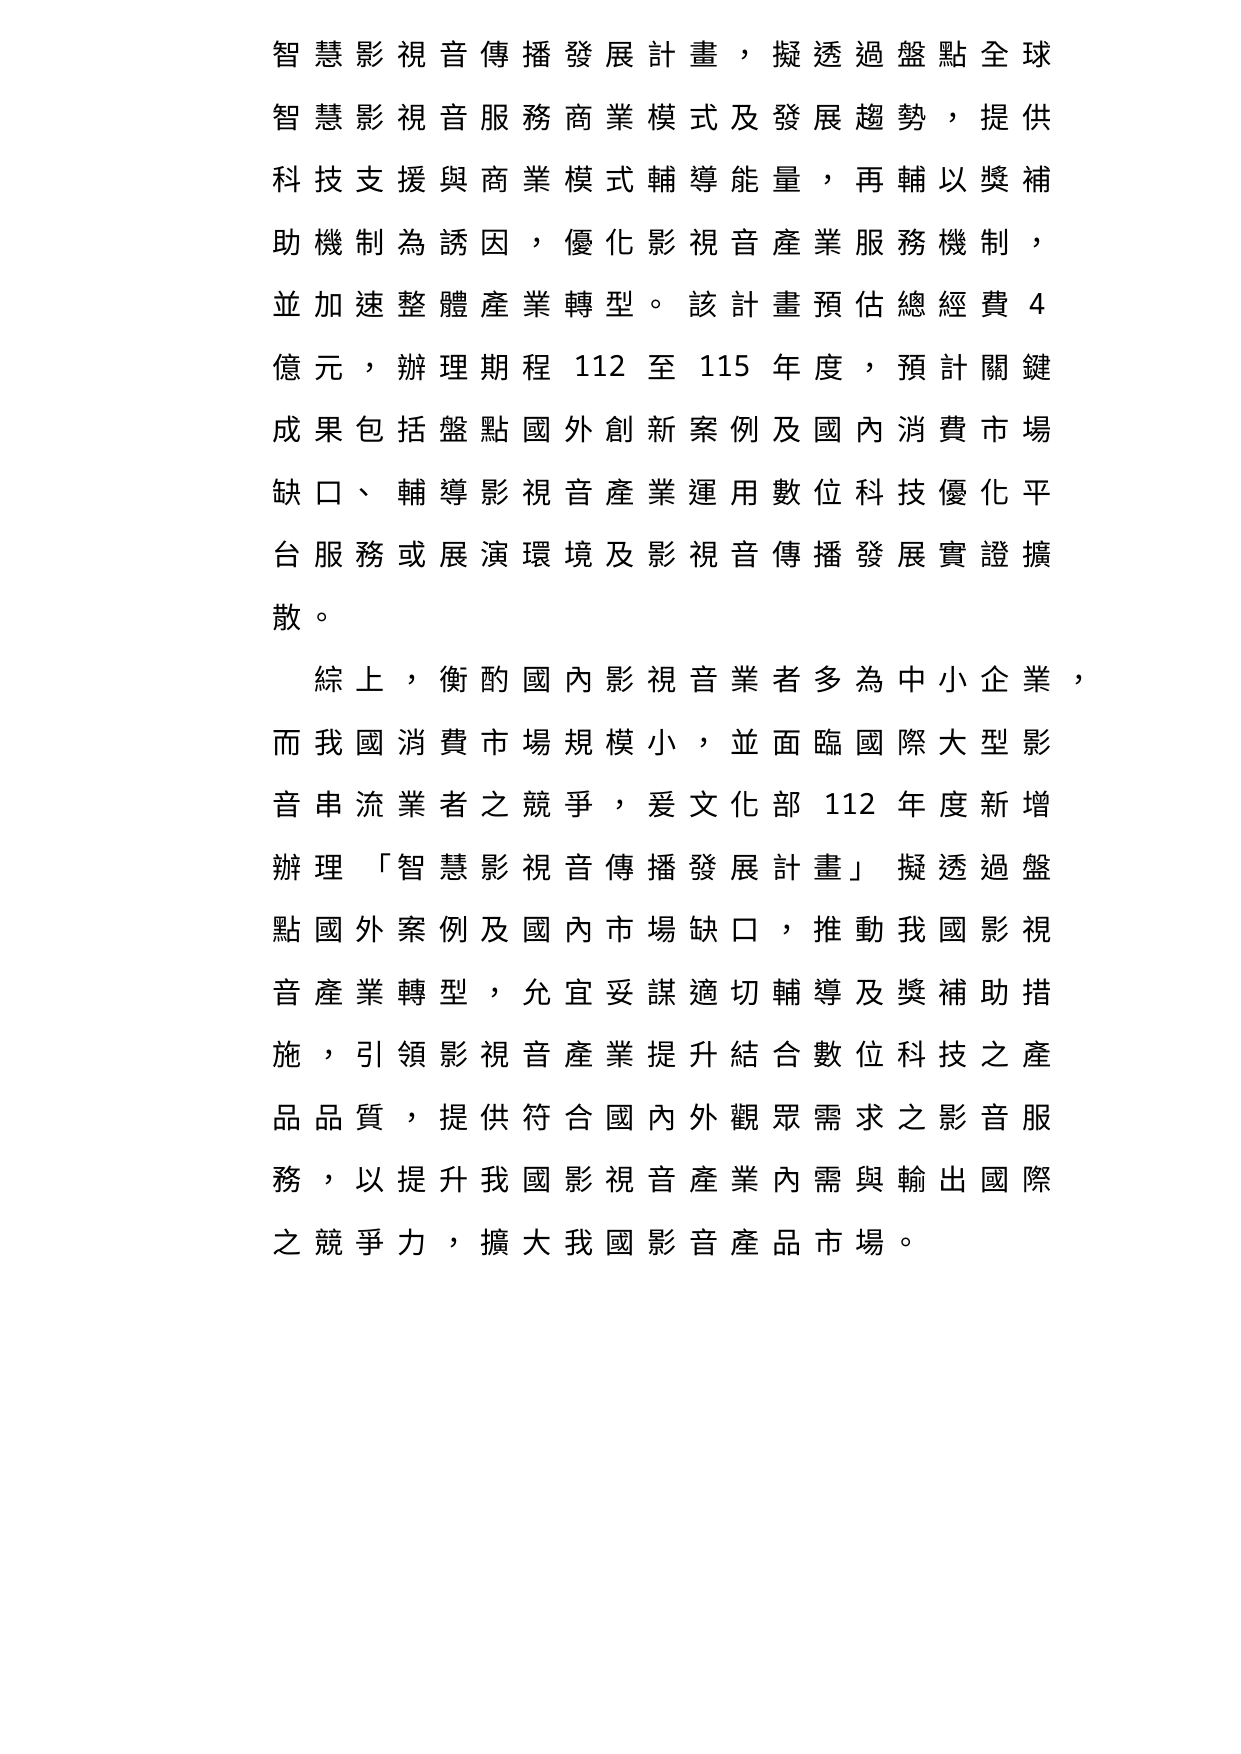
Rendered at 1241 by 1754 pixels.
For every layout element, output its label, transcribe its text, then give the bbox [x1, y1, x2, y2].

text 智慧影視音傳播發展計畫，擬透過盤點全球智慧影視音服務商業模式及發展趨勢，提供科技支援與商業模式輔導能量，再輔以獎補助機制為誘因，優化影視音產業服務機制，並加速整體產業轉型。該計畫預估總經費4億元，辦理期程112至115年度，預計關鍵成果包括盤點國外創新案例及國內消費市場缺口、輔導影視音產業運用數位科技優化平台服務或展演環境及影視音傳播發展實證擴散。 [242, 11, 1058, 636]
text 綜上，衡酌國內影視音業者多為中小企業，而我國消費市場規模小，並面臨國際大型影音串流業者之競爭，爰文化部112年度新增辦理「智慧影視音傳播發展計畫」擬透過盤點國外案例及國內市場缺口，推動我國影視音產業轉型，允宜妥謀適切輔導及獎補助措施，引領影視音產業提升結合數位科技之產品品質，提供符合國內外觀眾需求之影音服務，以提升我國影視音產業內需與輸出國際之競爭力，擴大我國影音產品市場。 [242, 636, 1058, 1261]
